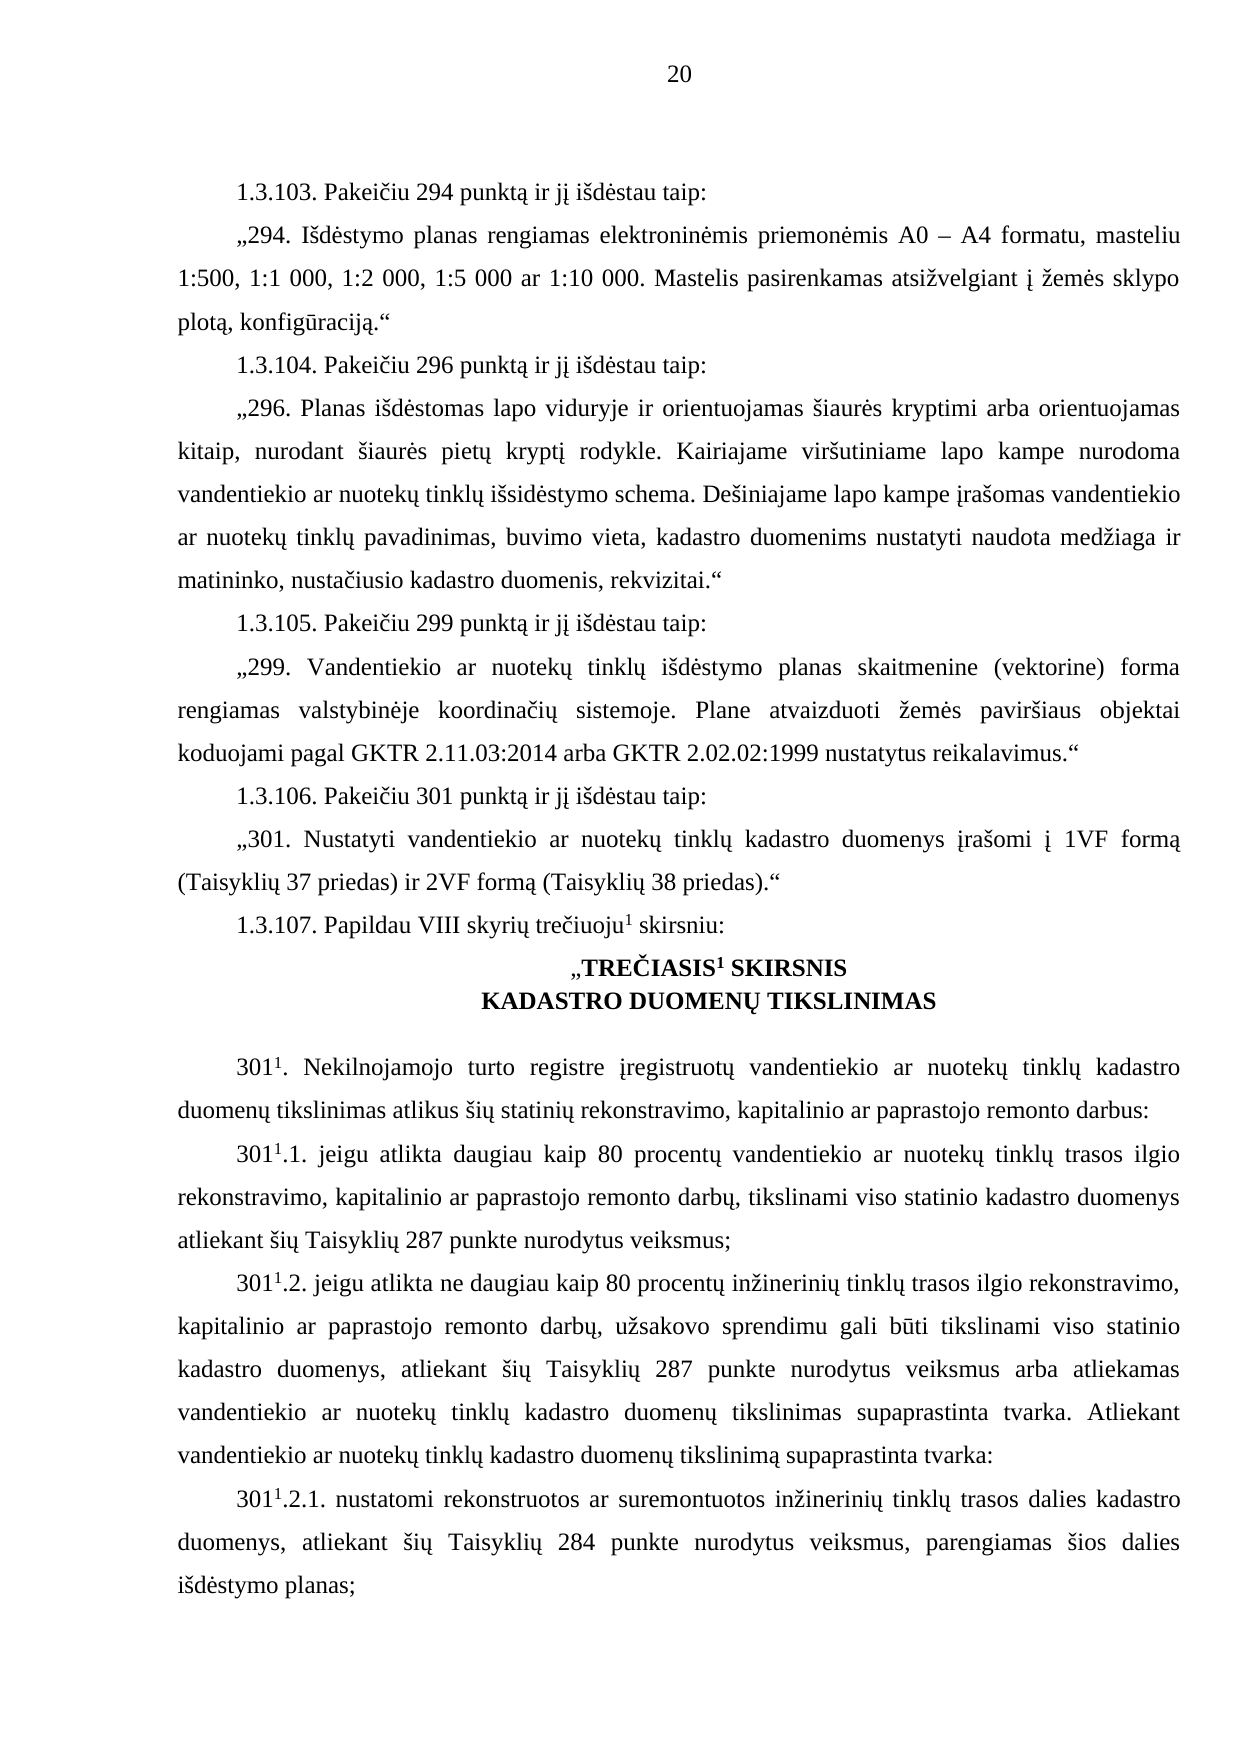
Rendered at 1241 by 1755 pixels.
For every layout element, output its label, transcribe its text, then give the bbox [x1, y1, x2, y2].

text 1.3.105. Pakeičiu 299 punktą ir jį išdėstau taip: [177, 608, 1181, 637]
text „296. Planas išdėstomas lapo viduryje ir orientuojamas šiaurės kryptimi arba orientuojamas kitaip, nurodant šiaurės pietų kryptį rodykle. Kairiajame viršutiniame lapo kampe nurodoma vandentiekio ar nuotekų tinklų išsidėstymo schema. Dešiniajame lapo kampe įrašomas vandentiekio ar nuotekų tinklų pavadinimas, buvimo vieta, kadastro duomenims nustatyti naudota medžiaga ir matininko, nustačiusio kadastro duomenis, rekvizitai.“ [177, 393, 1181, 594]
text 3011.2.1. nustatomi rekonstruotos ar suremontuotos inžinerinių tinklų trasos dalies kadastro duomenys, atliekant šių Taisyklių 284 punkte nurodytus veiksmus, parengiamas šios dalies išdėstymo planas; [177, 1484, 1181, 1599]
text 1.3.107. Papildau VIII skyrių trečiuoju1 skirsniu: [177, 910, 1181, 939]
text „301. Nustatyti vandentiekio ar nuotekų tinklų kadastro duomenys įrašomi į 1VF formą (Taisyklių 37 priedas) ir 2VF formą (Taisyklių 38 priedas).“ [177, 824, 1181, 896]
text „294. Išdėstymo planas rengiamas elektroninėmis priemonėmis A0 – A4 formatu, masteliu 1:500, 1:1 000, 1:2 000, 1:5 000 ar 1:10 000. Mastelis pasirenkamas atsižvelgiant į žemės sklypo plotą, konfigūraciją.“ [177, 220, 1181, 335]
text 3011. Nekilnojamojo turto registre įregistruotų vandentiekio ar nuotekų tinklų kadastro duomenų tikslinimas atlikus šių statinių rekonstravimo, kapitalinio ar paprastojo remonto darbus: [177, 1052, 1181, 1124]
text 3011.1. jeigu atlikta daugiau kaip 80 procentų vandentiekio ar nuotekų tinklų trasos ilgio rekonstravimo, kapitalinio ar paprastojo remonto darbų, tikslinami viso statinio kadastro duomenys atliekant šių Taisyklių 287 punkte nurodytus veiksmus; [177, 1139, 1181, 1254]
text 1.3.104. Pakeičiu 296 punktą ir jį išdėstau taip: [177, 350, 1181, 378]
text 1.3.106. Pakeičiu 301 punktą ir jį išdėstau taip: [177, 781, 1181, 810]
text „299. Vandentiekio ar nuotekų tinklų išdėstymo planas skaitmenine (vektorine) forma rengiamas valstybinėje koordinačių sistemoje. Plane atvaizduoti žemės paviršiaus objektai koduojami pagal GKTR 2.11.03:2014 arba GKTR 2.02.02:1999 nustatytus reikalavimus.“ [177, 652, 1181, 767]
text „TREČIASIS1 SKIRSNIS [177, 953, 1181, 982]
text KADASTRO DUOMENŲ TIKSLINIMAS [177, 986, 1181, 1015]
text 3011.2. jeigu atlikta ne daugiau kaip 80 procentų inžinerinių tinklų trasos ilgio rekonstravimo, kapitalinio ar paprastojo remonto darbų, užsakovo sprendimu gali būti tikslinami viso statinio kadastro duomenys, atliekant šių Taisyklių 287 punkte nurodytus veiksmus arba atliekamas vandentiekio ar nuotekų tinklų kadastro duomenų tikslinimas supaprastinta tvarka. Atliekant vandentiekio ar nuotekų tinklų kadastro duomenų tikslinimą supaprastinta tvarka: [177, 1268, 1181, 1469]
text 1.3.103. Pakeičiu 294 punktą ir jį išdėstau taip: [177, 177, 1181, 206]
